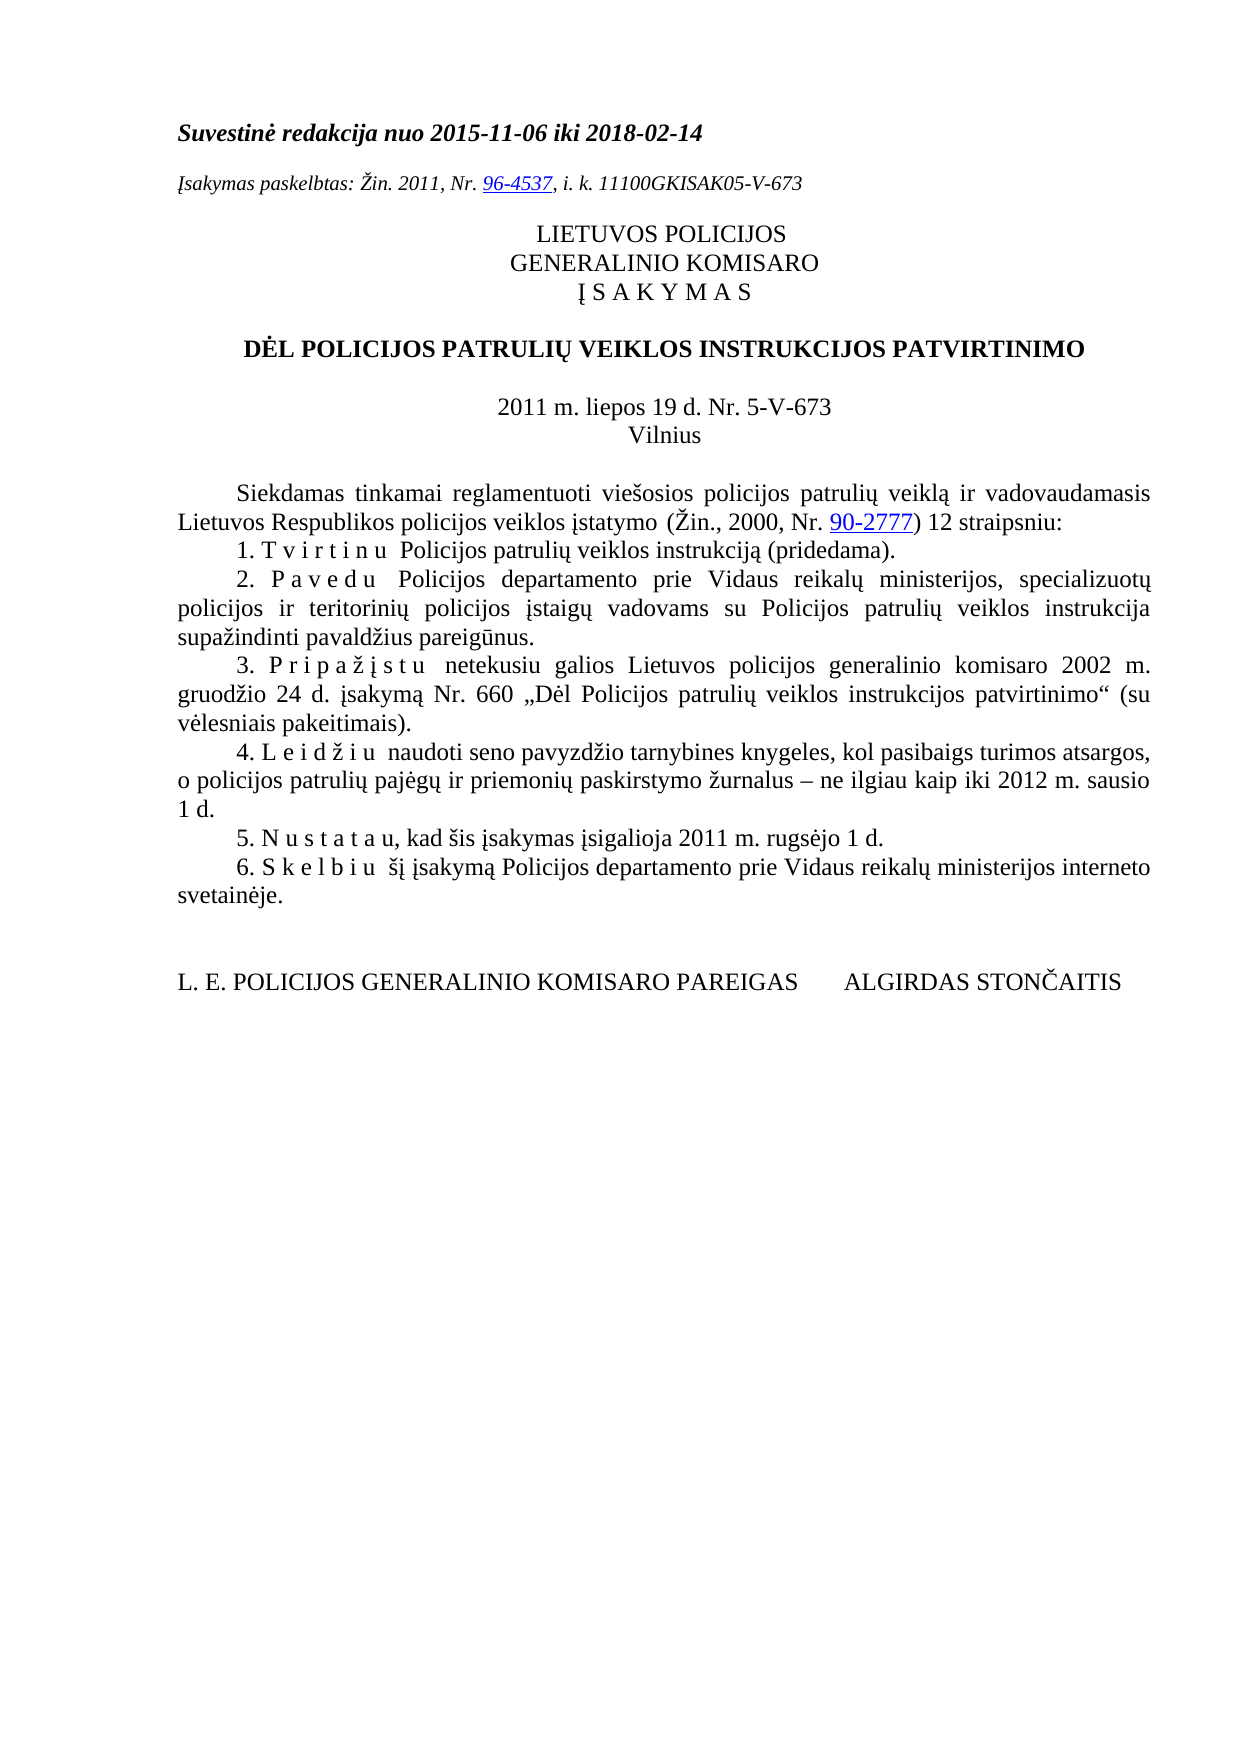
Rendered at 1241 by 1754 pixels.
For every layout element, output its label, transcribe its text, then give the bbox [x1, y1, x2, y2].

text 4. Leidžiu naudoti seno pavyzdžio tarnybines knygeles, kol pasibaigs turimos atsargos, o policijos patrulių pajėgų ir priemonių paskirstymo žurnalus – ne ilgiau kaip iki 2012 m. sausio 1 d. [177, 737, 1152, 823]
text 6. Skelbiu šį įsakymą Policijos departamento prie Vidaus reikalų ministerijos interneto svetainėje. [177, 852, 1152, 909]
text 1. Tvirtinu Policijos patrulių veiklos instrukciją (pridedama). [177, 535, 1152, 564]
text Vilnius [177, 420, 1152, 449]
text Įsakymas paskelbtas: Žin. 2011, Nr. 96-4537, i. k. 11100GKISAK05-V-673 [177, 171, 1152, 195]
text LIETUVOS POLICIJOS [177, 219, 1152, 248]
text DĖL POLICIJOS PATRULIŲ VEIKLOS INSTRUKCIJOS PATVIRTINIMO [177, 334, 1152, 363]
text 3. Pripažįstu netekusiu galios Lietuvos policijos generalinio komisaro 2002 m. gruodžio 24 d. įsakymą Nr. 660 „Dėl Policijos patrulių veiklos instrukcijos patvirtinimo“ (su vėlesniais pakeitimais). [177, 650, 1152, 737]
text 5. Nustatau, kad šis įsakymas įsigalioja 2011 m. rugsėjo 1 d. [177, 823, 1152, 852]
text GENERALINIO KOMISARO [177, 248, 1152, 277]
text 2. Pavedu Policijos departamento prie Vidaus reikalų ministerijos, specializuotų policijos ir teritorinių policijos įstaigų vadovams su Policijos patrulių veiklos instrukcija supažindinti pavaldžius pareigūnus. [177, 564, 1152, 650]
text ĮSAKYMAS [177, 277, 1152, 305]
text Suvestinė redakcija nuo 2015-11-06 iki 2018-02-14 [177, 118, 1152, 147]
text 2011 m. liepos 19 d. Nr. 5-V-673 [177, 392, 1152, 420]
text Siekdamas tinkamai reglamentuoti viešosios policijos patrulių veiklą ir vadovaudamasis Lietuvos Respublikos policijos veiklos įstatymo (Žin., 2000, Nr. 90-2777) 12 straipsniu: [177, 478, 1152, 535]
text L. e. policijos generalinio komisaro pareigas Algirdas Stončaitis [177, 967, 1152, 995]
